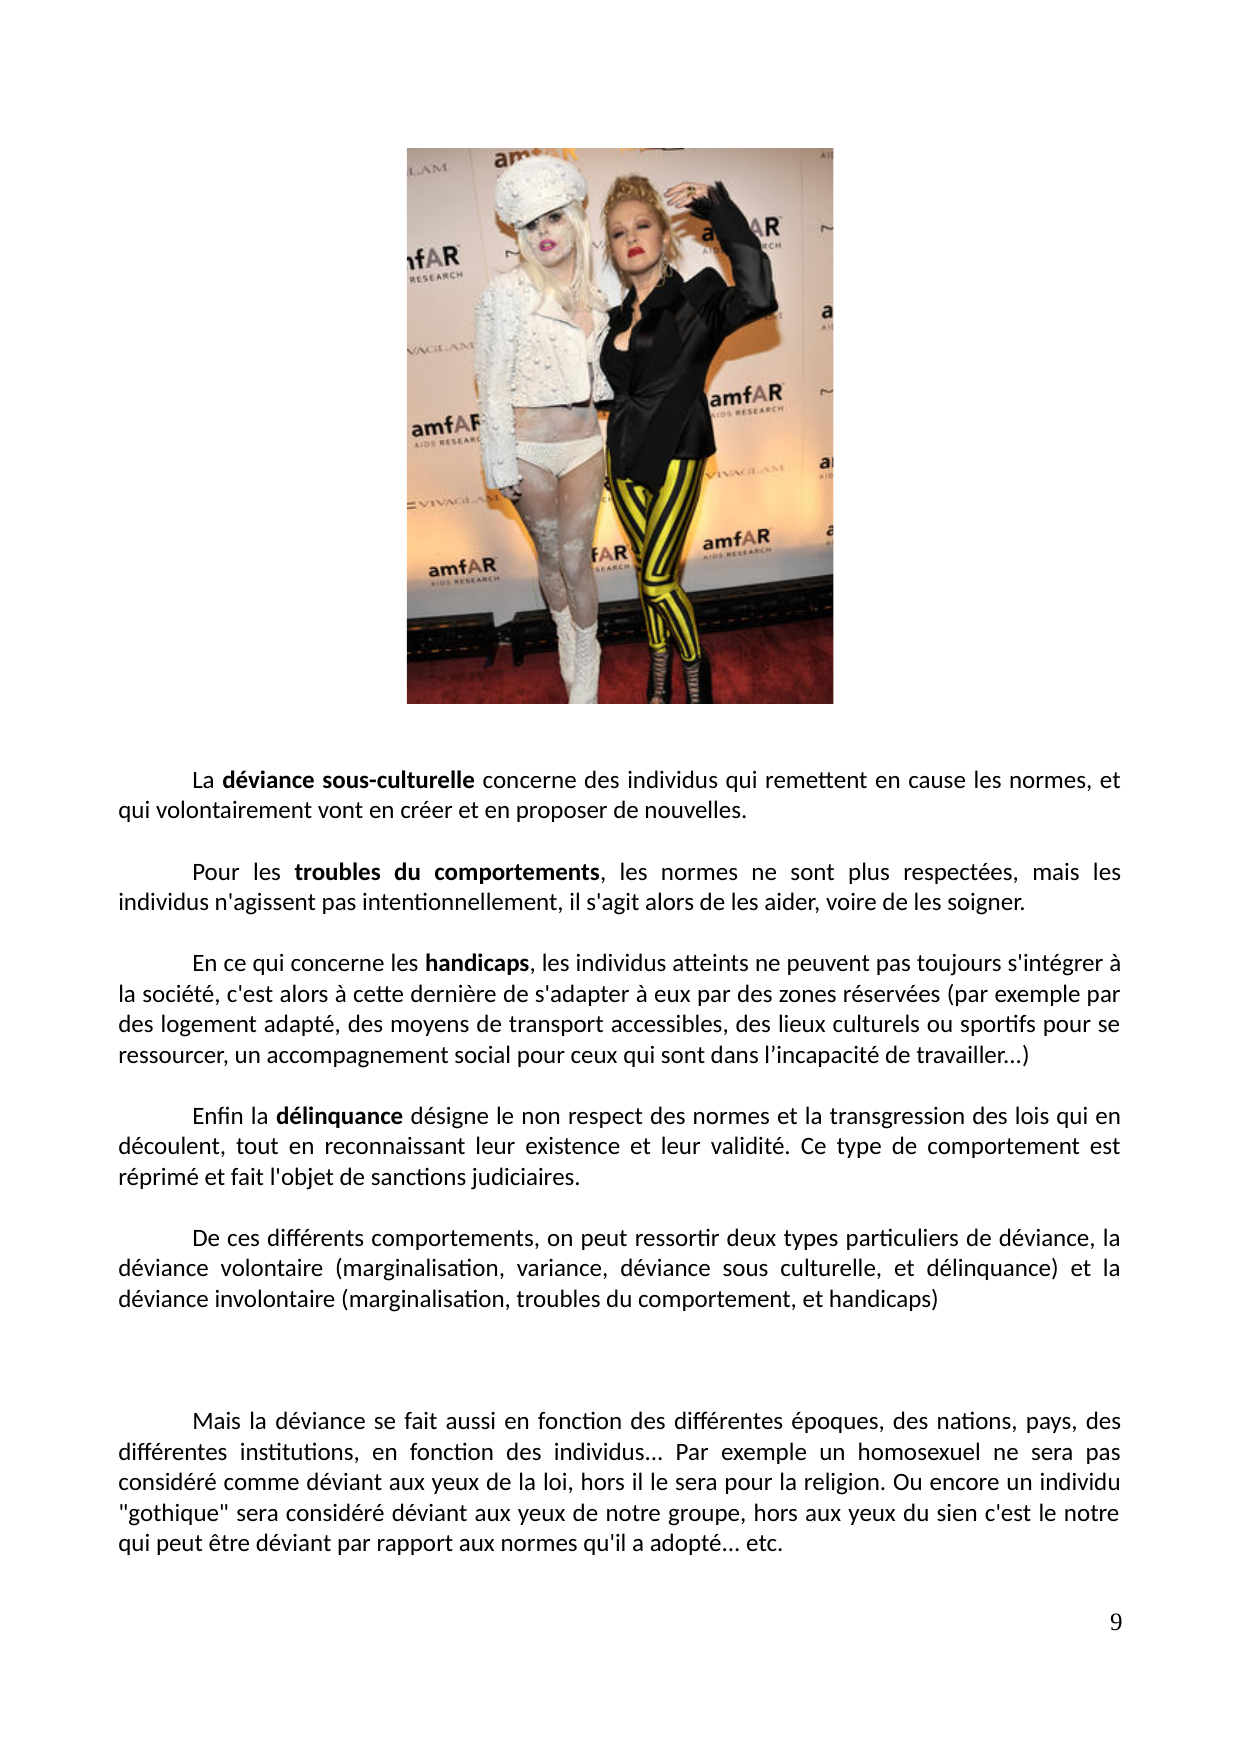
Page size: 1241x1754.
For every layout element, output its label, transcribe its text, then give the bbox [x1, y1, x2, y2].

text Pour les troubles du comportements, les normes ne sont plus respectées, mais les individus n'agissent pas intentionnellement, il s'agit alors de les aider, voire de les soigner. [118, 856, 1122, 917]
text La déviance sous-culturelle concerne des individus qui remettent en cause les normes, et qui volontairement vont en créer et en proposer de nouvelles. [118, 764, 1122, 825]
text De ces différents comportements, on peut ressortir deux types particuliers de déviance, la déviance volontaire (marginalisation, variance, déviance sous culturelle, et délinquance) et la déviance involontaire (marginalisation, troubles du comportement, et handicaps) [118, 1222, 1122, 1313]
text En ce qui concerne les handicaps, les individus atteints ne peuvent pas toujours s'intégrer à la société, c'est alors à cette dernière de s'adapter à eux par des zones réservées (par exemple par des logement adapté, des moyens de transport accessibles, des lieux culturels ou sportifs pour se ressourcer, un accompagnement social pour ceux qui sont dans l’incapacité de travailler...) [118, 947, 1122, 1069]
text Enfin la délinquance désigne le non respect des normes et la transgression des lois qui en découlent, tout en reconnaissant leur existence et leur validité. Ce type de comportement est réprimé et fait l'objet de sanctions judiciaires. [118, 1100, 1122, 1191]
picture [406, 148, 834, 704]
text Mais la déviance se fait aussi en fonction des différentes époques, des nations, pays, des différentes institutions, en fonction des individus... Par exemple un homosexuel ne sera pas considéré comme déviant aux yeux de la loi, hors il le sera pour la religion. Ou encore un individu "gothique" sera considéré déviant aux yeux de notre groupe, hors aux yeux du sien c'est le notre qui peut être déviant par rapport aux normes qu'il a adopté... etc. [118, 1405, 1122, 1558]
